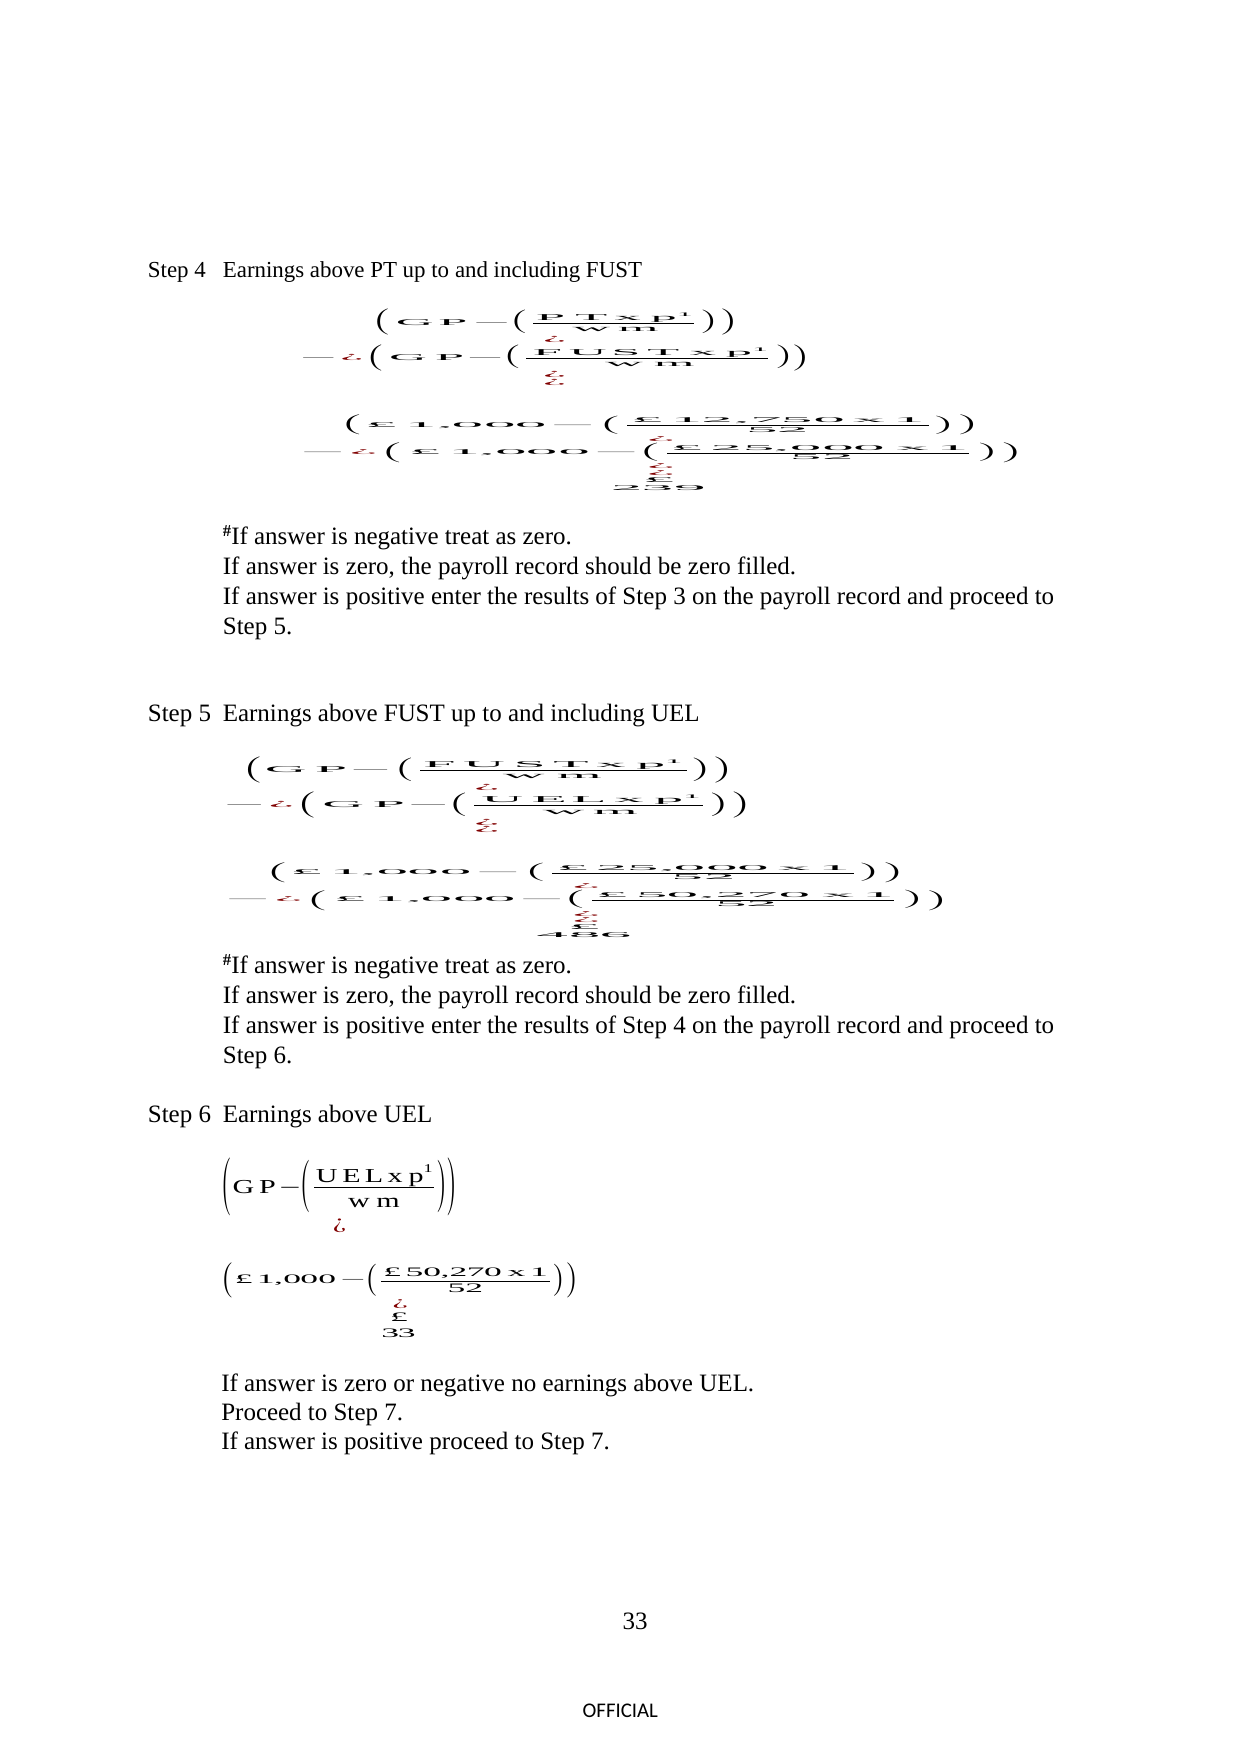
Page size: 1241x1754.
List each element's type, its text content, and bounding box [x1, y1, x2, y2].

text Step 5. [223, 611, 1124, 640]
text Step 6. [223, 1040, 1124, 1069]
text Step 6 Earnings above UEL [148, 1099, 1122, 1127]
text If answer is zero, the payroll record should be zero filled. [146, 551, 1124, 580]
text Step 4 Earnings above PT up to and including FUST [148, 256, 1122, 282]
text If answer is positive proceed to Step 7. [146, 1426, 1124, 1455]
text #If answer is negative treat as zero. [146, 950, 1124, 979]
text If answer is positive enter the results of Step 3 on the payroll record and proceed to [223, 581, 1124, 610]
text Proceed to Step 7. [146, 1397, 1124, 1426]
text If answer is positive enter the results of Step 4 on the payroll record and proceed to [223, 1010, 1124, 1039]
text Step 5 Earnings above FUST up to and including UEL [148, 698, 1122, 727]
text If answer is zero, the payroll record should be zero filled. [146, 980, 1124, 1009]
text If answer is zero or negative no earnings above UEL. [146, 1368, 1124, 1397]
text #If answer is negative treat as zero. [146, 521, 1124, 550]
